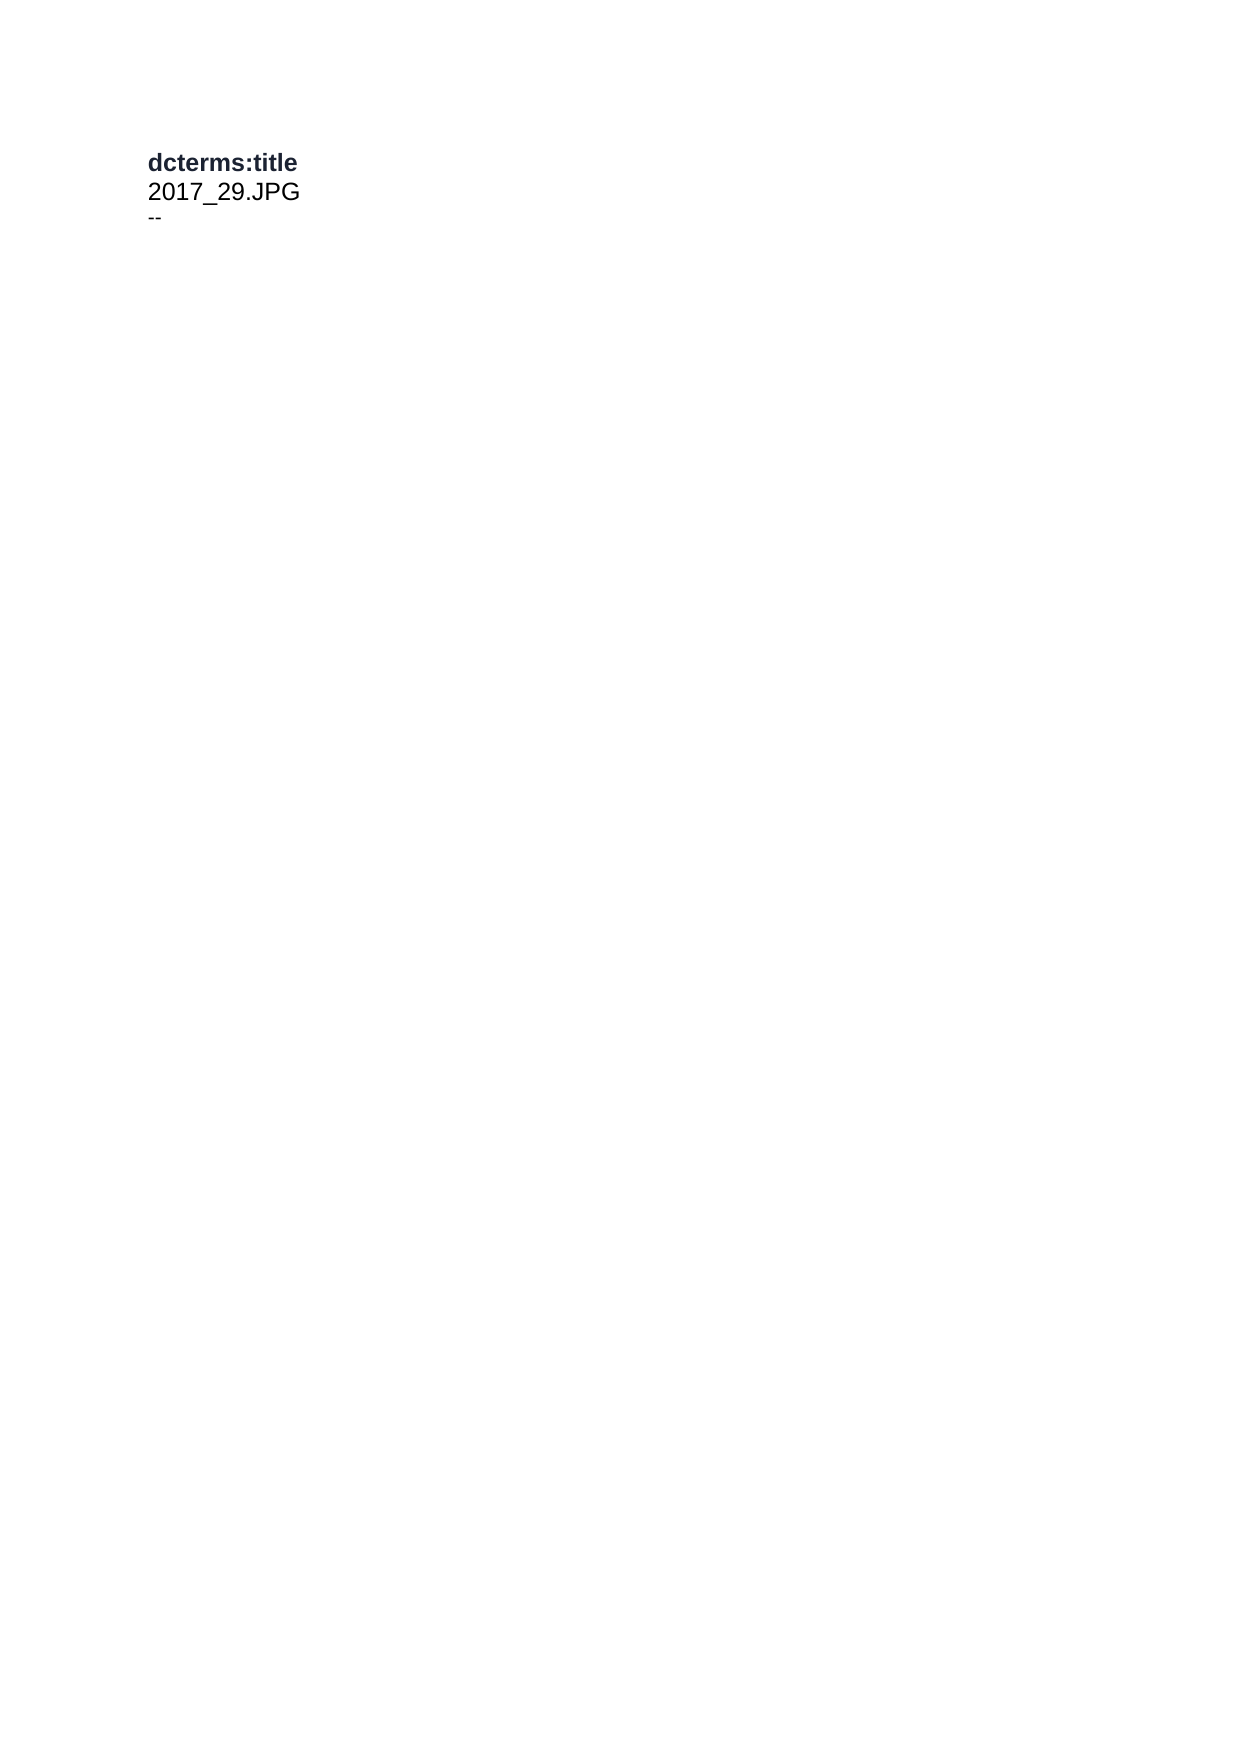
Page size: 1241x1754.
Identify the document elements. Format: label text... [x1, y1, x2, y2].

text dcterms:title [148, 148, 1092, 176]
text 2017_29.JPG [148, 176, 1092, 205]
text -- [148, 205, 1092, 229]
